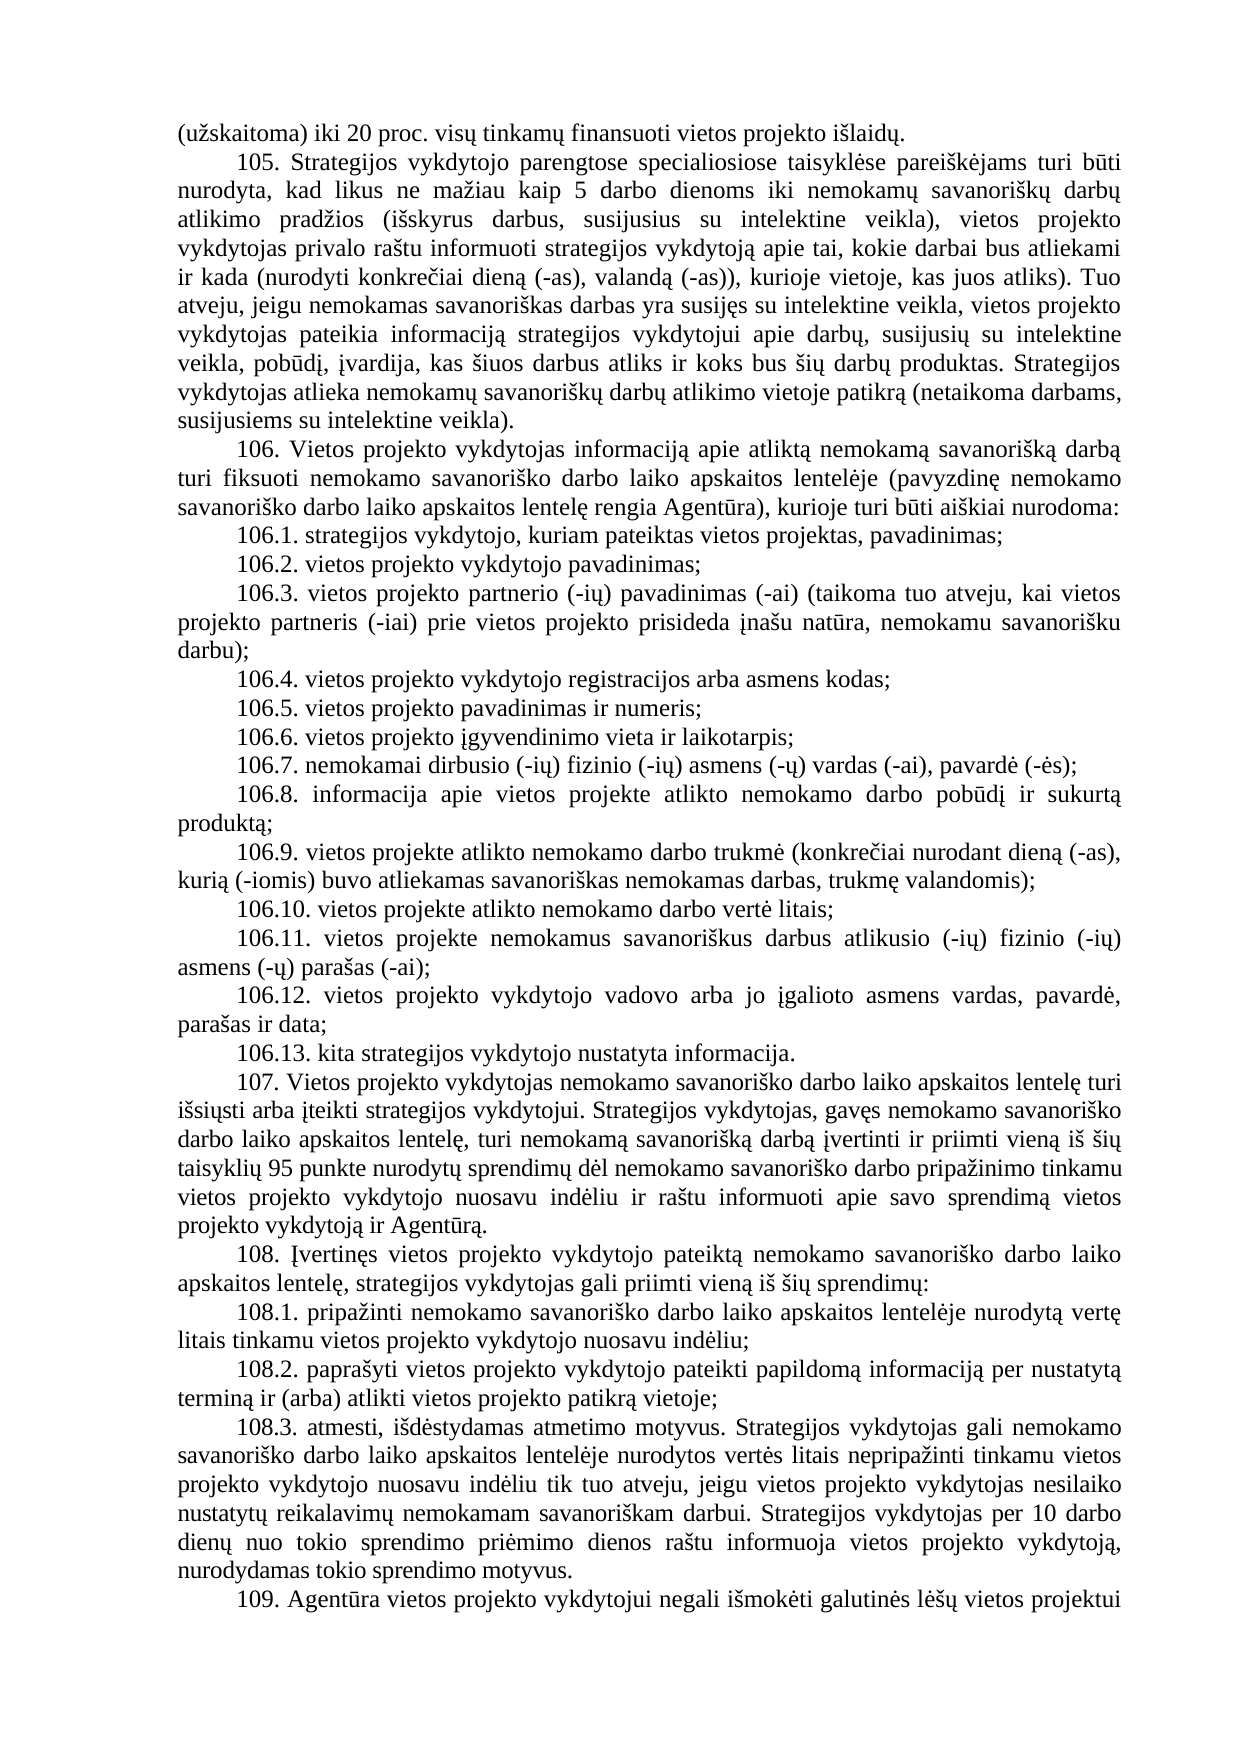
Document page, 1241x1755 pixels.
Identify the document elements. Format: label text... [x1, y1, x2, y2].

text 106.5. vietos projekto pavadinimas ir numeris; [177, 693, 1122, 722]
text 105. Strategijos vykdytojo parengtose specialiosiose taisyklėse pareiškėjams turi būti nurodyta, kad likus ne mažiau kaip 5 darbo dienoms iki nemokamų savanoriškų darbų atlikimo pradžios (išskyrus darbus, susijusius su intelektine veikla), vietos projekto vykdytojas privalo raštu informuoti strategijos vykdytoją apie tai, kokie darbai bus atliekami ir kada (nurodyti konkrečiai dieną (-as), valandą (-as)), kurioje vietoje, kas juos atliks). Tuo atveju, jeigu nemokamas savanoriškas darbas yra susijęs su intelektine veikla, vietos projekto vykdytojas pateikia informaciją strategijos vykdytojui apie darbų, susijusių su intelektine veikla, pobūdį, įvardija, kas šiuos darbus atliks ir koks bus šių darbų produktas. Strategijos vykdytojas atlieka nemokamų savanoriškų darbų atlikimo vietoje patikrą (netaikoma darbams, susijusiems su intelektine veikla). [177, 147, 1122, 434]
text 108.3. atmesti, išdėstydamas atmetimo motyvus. Strategijos vykdytojas gali nemokamo savanoriško darbo laiko apskaitos lentelėje nurodytos vertės litais nepripažinti tinkamu vietos projekto vykdytojo nuosavu indėliu tik tuo atveju, jeigu vietos projekto vykdytojas nesilaiko nustatytų reikalavimų nemokamam savanoriškam darbui. Strategijos vykdytojas per 10 darbo dienų nuo tokio sprendimo priėmimo dienos raštu informuoja vietos projekto vykdytoją, nurodydamas tokio sprendimo motyvus. [177, 1412, 1122, 1584]
text 109. Agentūra vietos projekto vykdytojui negali išmokėti galutinės lėšų vietos projektui [177, 1584, 1122, 1613]
text 106.10. vietos projekte atlikto nemokamo darbo vertė litais; [177, 894, 1122, 923]
text 107. Vietos projekto vykdytojas nemokamo savanoriško darbo laiko apskaitos lentelę turi išsiųsti arba įteikti strategijos vykdytojui. Strategijos vykdytojas, gavęs nemokamo savanoriško darbo laiko apskaitos lentelę, turi nemokamą savanorišką darbą įvertinti ir priimti vieną iš šių taisyklių 95 punkte nurodytų sprendimų dėl nemokamo savanoriško darbo pripažinimo tinkamu vietos projekto vykdytojo nuosavu indėliu ir raštu informuoti apie savo sprendimą vietos projekto vykdytoją ir Agentūrą. [177, 1067, 1122, 1239]
text 106.3. vietos projekto partnerio (-ių) pavadinimas (-ai) (taikoma tuo atveju, kai vietos projekto partneris (-iai) prie vietos projekto prisideda įnašu natūra, nemokamu savanorišku darbu); [177, 578, 1122, 664]
text 106.6. vietos projekto įgyvendinimo vieta ir laikotarpis; [177, 722, 1122, 751]
text 106.13. kita strategijos vykdytojo nustatyta informacija. [177, 1038, 1122, 1067]
text 106.2. vietos projekto vykdytojo pavadinimas; [177, 549, 1122, 578]
text 106.9. vietos projekte atlikto nemokamo darbo trukmė (konkrečiai nurodant dieną (-as), kurią (-iomis) buvo atliekamas savanoriškas nemokamas darbas, trukmę valandomis); [177, 837, 1122, 894]
text 106.11. vietos projekte nemokamus savanoriškus darbus atlikusio (-ių) fizinio (-ių) asmens (-ų) parašas (-ai); [177, 923, 1122, 981]
text 106.8. informacija apie vietos projekte atlikto nemokamo darbo pobūdį ir sukurtą produktą; [177, 779, 1122, 837]
text 106.7. nemokamai dirbusio (-ių) fizinio (-ių) asmens (-ų) vardas (-ai), pavardė (-ės); [177, 751, 1122, 779]
text 108. Įvertinęs vietos projekto vykdytojo pateiktą nemokamo savanoriško darbo laiko apskaitos lentelę, strategijos vykdytojas gali priimti vieną iš šių sprendimų: [177, 1239, 1122, 1297]
text 106.1. strategijos vykdytojo, kuriam pateiktas vietos projektas, pavadinimas; [177, 521, 1122, 549]
text 108.1. pripažinti nemokamo savanoriško darbo laiko apskaitos lentelėje nurodytą vertę litais tinkamu vietos projekto vykdytojo nuosavu indėliu; [177, 1297, 1122, 1354]
text 106.12. vietos projekto vykdytojo vadovo arba jo įgalioto asmens vardas, pavardė, parašas ir data; [177, 981, 1122, 1038]
text 106.4. vietos projekto vykdytojo registracijos arba asmens kodas; [177, 664, 1122, 693]
text 108.2. paprašyti vietos projekto vykdytojo pateikti papildomą informaciją per nustatytą terminą ir (arba) atlikti vietos projekto patikrą vietoje; [177, 1354, 1122, 1412]
text 106. Vietos projekto vykdytojas informaciją apie atliktą nemokamą savanorišką darbą turi fiksuoti nemokamo savanoriško darbo laiko apskaitos lentelėje (pavyzdinę nemokamo savanoriško darbo laiko apskaitos lentelę rengia Agentūra), kurioje turi būti aiškiai nurodoma: [177, 434, 1122, 521]
text (užskaitoma) iki 20 proc. visų tinkamų finansuoti vietos projekto išlaidų. [177, 118, 1122, 147]
